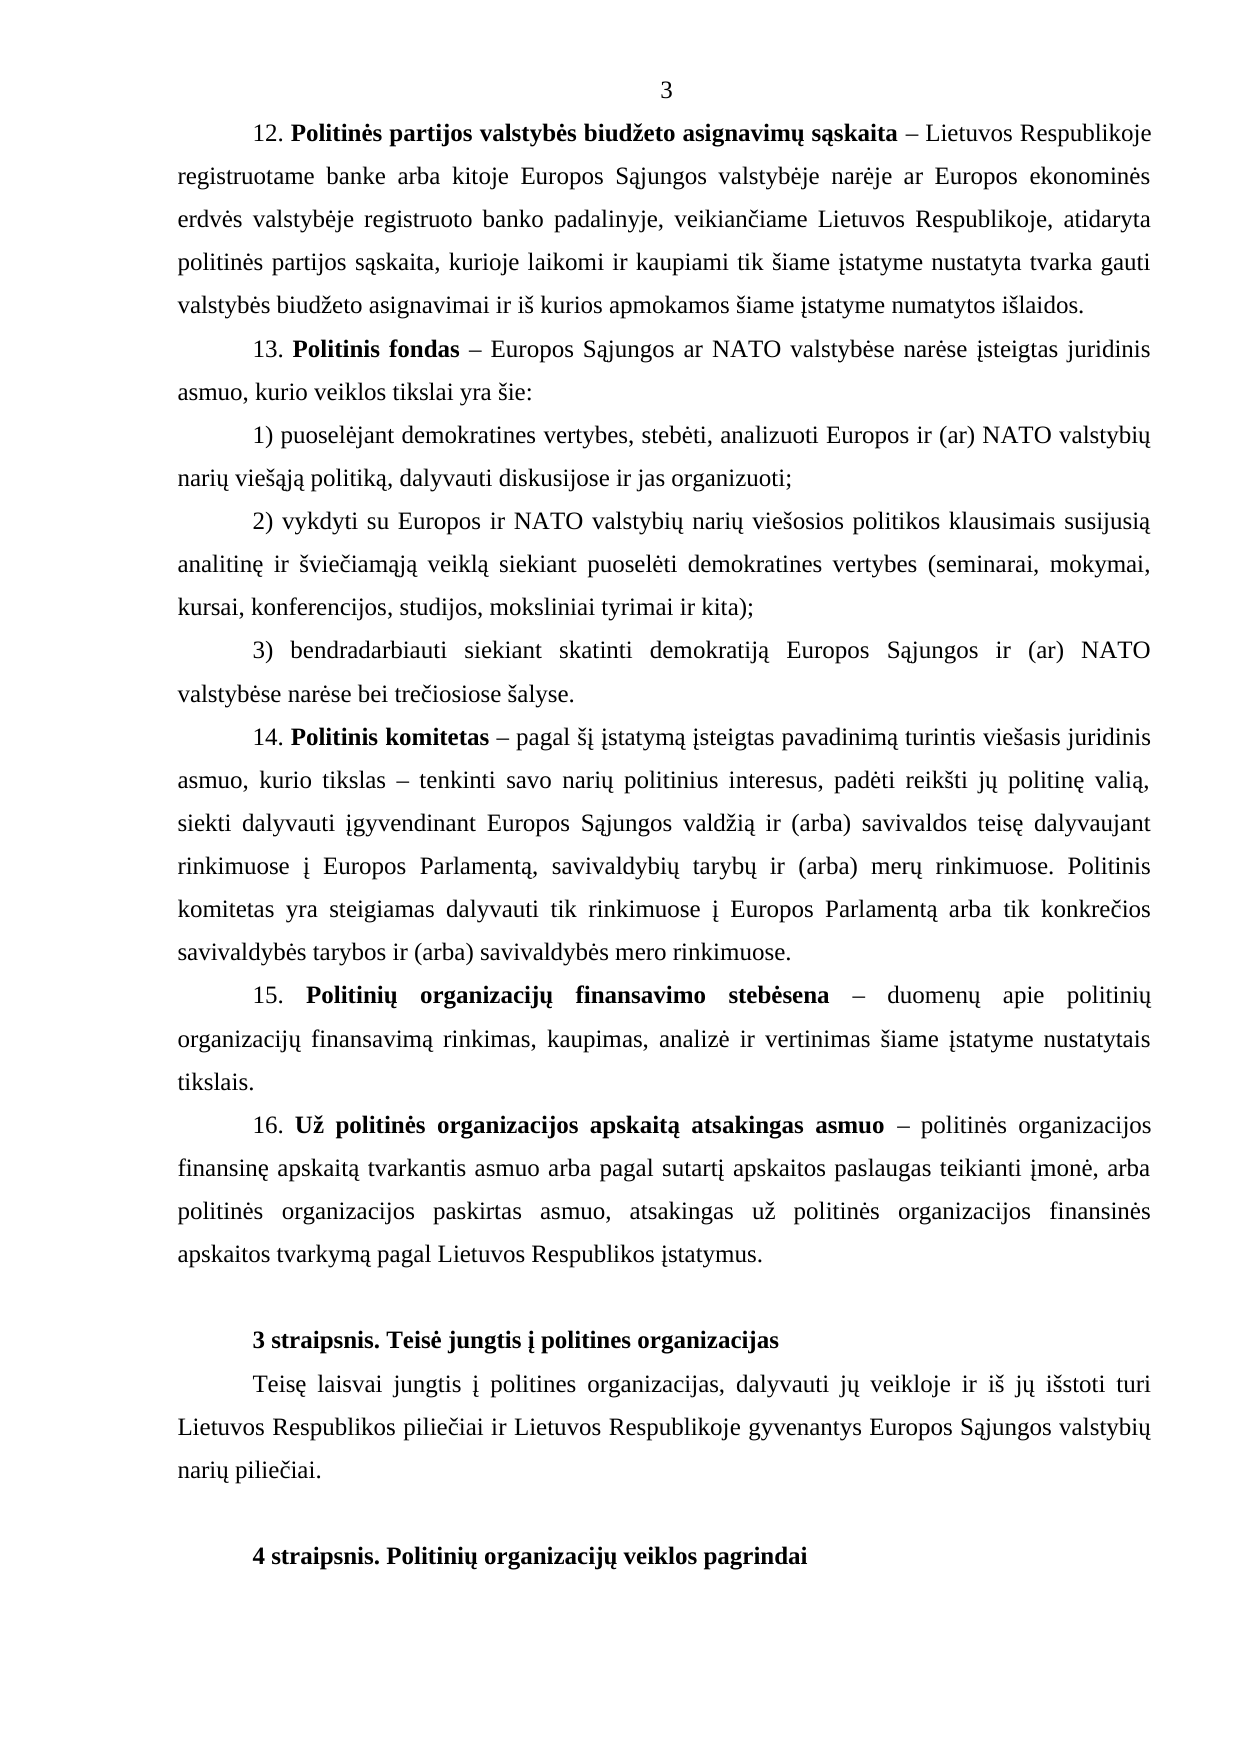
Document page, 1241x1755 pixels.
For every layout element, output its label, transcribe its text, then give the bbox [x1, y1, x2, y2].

text 3 straipsnis. Teisė jungtis į politines organizacijas [177, 1326, 1152, 1354]
text 16. Už politinės organizacijos apskaitą atsakingas asmuo – politinės organizacijos finansinę apskaitą tvarkantis asmuo arba pagal sutartį apskaitos paslaugas teikianti įmonė, arba politinės organizacijos paskirtas asmuo, atsakingas už politinės organizacijos finansinės apskaitos tvarkymą pagal Lietuvos Respublikos įstatymus. [177, 1110, 1152, 1268]
text 2) vykdyti su Europos ir NATO valstybių narių viešosios politikos klausimais susijusią analitinę ir šviečiamąją veiklą siekiant puoselėti demokratines vertybes (seminarai, mokymai, kursai, konferencijos, studijos, moksliniai tyrimai ir kita); [177, 506, 1152, 621]
text 4 straipsnis. Politinių organizacijų veiklos pagrindai [177, 1541, 1152, 1570]
text 12. Politinės partijos valstybės biudžeto asignavimų sąskaita – Lietuvos Respublikoje registruotame banke arba kitoje Europos Sąjungos valstybėje narėje ar Europos ekonominės erdvės valstybėje registruoto banko padalinyje, veikiančiame Lietuvos Respublikoje, atidaryta politinės partijos sąskaita, kurioje laikomi ir kaupiami tik šiame įstatyme nustatyta tvarka gauti valstybės biudžeto asignavimai ir iš kurios apmokamos šiame įstatyme numatytos išlaidos. [177, 118, 1152, 319]
text 3) bendradarbiauti siekiant skatinti demokratiją Europos Sąjungos ir (ar) NATO valstybėse narėse bei trečiosiose šalyse. [177, 636, 1152, 707]
text 14. Politinis komitetas – pagal šį įstatymą įsteigtas pavadinimą turintis viešasis juridinis asmuo, kurio tikslas – tenkinti savo narių politinius interesus, padėti reikšti jų politinę valią, siekti dalyvauti įgyvendinant Europos Sąjungos valdžią ir (arba) savivaldos teisę dalyvaujant rinkimuose į Europos Parlamentą, savivaldybių tarybų ir (arba) merų rinkimuose. Politinis komitetas yra steigiamas dalyvauti tik rinkimuose į Europos Parlamentą arba tik konkrečios savivaldybės tarybos ir (arba) savivaldybės mero rinkimuose. [177, 722, 1152, 966]
text Teisę laisvai jungtis į politines organizacijas, dalyvauti jų veikloje ir iš jų išstoti turi Lietuvos Respublikos piliečiai ir Lietuvos Respublikoje gyvenantys Europos Sąjungos valstybių narių piliečiai. [177, 1369, 1152, 1484]
text 13. Politinis fondas – Europos Sąjungos ar NATO valstybėse narėse įsteigtas juridinis asmuo, kurio veiklos tikslai yra šie: [177, 334, 1152, 406]
text 1) puoselėjant demokratines vertybes, stebėti, analizuoti Europos ir (ar) NATO valstybių narių viešąją politiką, dalyvauti diskusijose ir jas organizuoti; [177, 420, 1152, 492]
text 15. Politinių organizacijų finansavimo stebėsena – duomenų apie politinių organizacijų finansavimą rinkimas, kaupimas, analizė ir vertinimas šiame įstatyme nustatytais tikslais. [177, 981, 1152, 1096]
